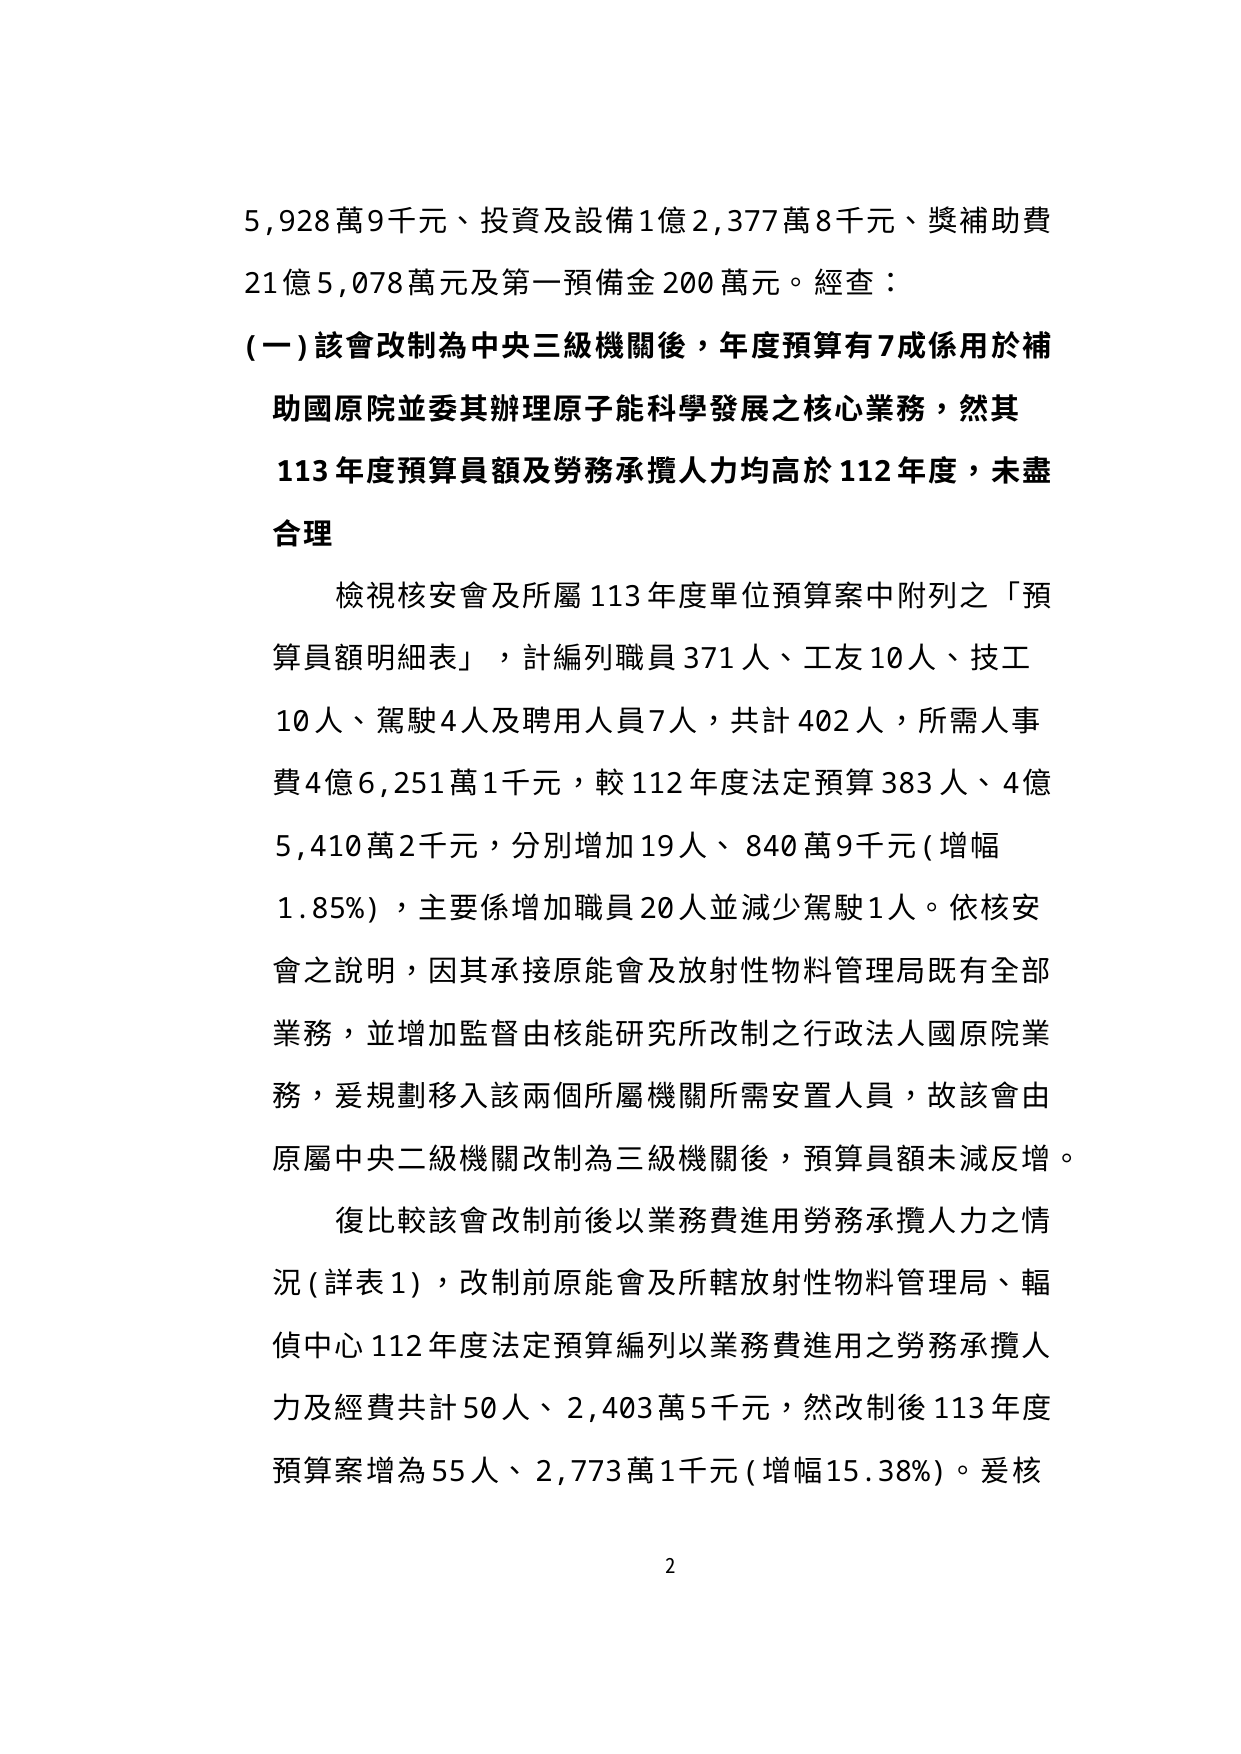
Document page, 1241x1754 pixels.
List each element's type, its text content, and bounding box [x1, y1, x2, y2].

text 復比較該會改制前後以業務費進用勞務承攬人力之情況(詳表1)，改制前原能會及所轄放射性物料管理局、輻偵中心112年度法定預算編列以業務費進用之勞務承攬人力及經費共計50人、2,403萬5千元，然改制後113年度預算案增為55人、2,773萬1千元(增幅15.38%)。爰核安會113年度7成歲出預算用於補助國原院且預算員額已較112年度擴增下，勞務承攬人力又再增加，恐未盡合理。 [266, 1177, 1063, 1490]
text 檢視核安會及所屬113年度單位預算案中附列之「預算員額明細表」，計編列職員371人、工友10人、技工10人、駕駛4人及聘用人員7人，共計402人，所需人事費4億6,251萬1千元，較112年度法定預算383人、4億5,410萬2千元，分別增加19人、840萬9千元(增幅1.85%)，主要係增加職員20人並減少駕駛1人。依核安會之說明，因其承接原能會及放射性物料管理局既有全部業務，並增加監督由核能研究所改制之行政法人國原院業務，爰規劃移入該兩個所屬機關所需安置人員，故該會由原屬中央二級機關改制為三級機關後，預算員額未減反增。 [266, 552, 1063, 1177]
text (一)該會改制為中央三級機關後，年度預算有7成係用於補助國原院並委其辦理原子能科學發展之核心業務，然其113年度預算員額及勞務承攬人力均高於112年度，未盡合理 [236, 302, 1063, 552]
text 5,928萬9千元、投資及設備1億2,377萬8千元、獎補助費21億5,078萬元及第一預備金200萬元。經查： [236, 177, 1063, 302]
